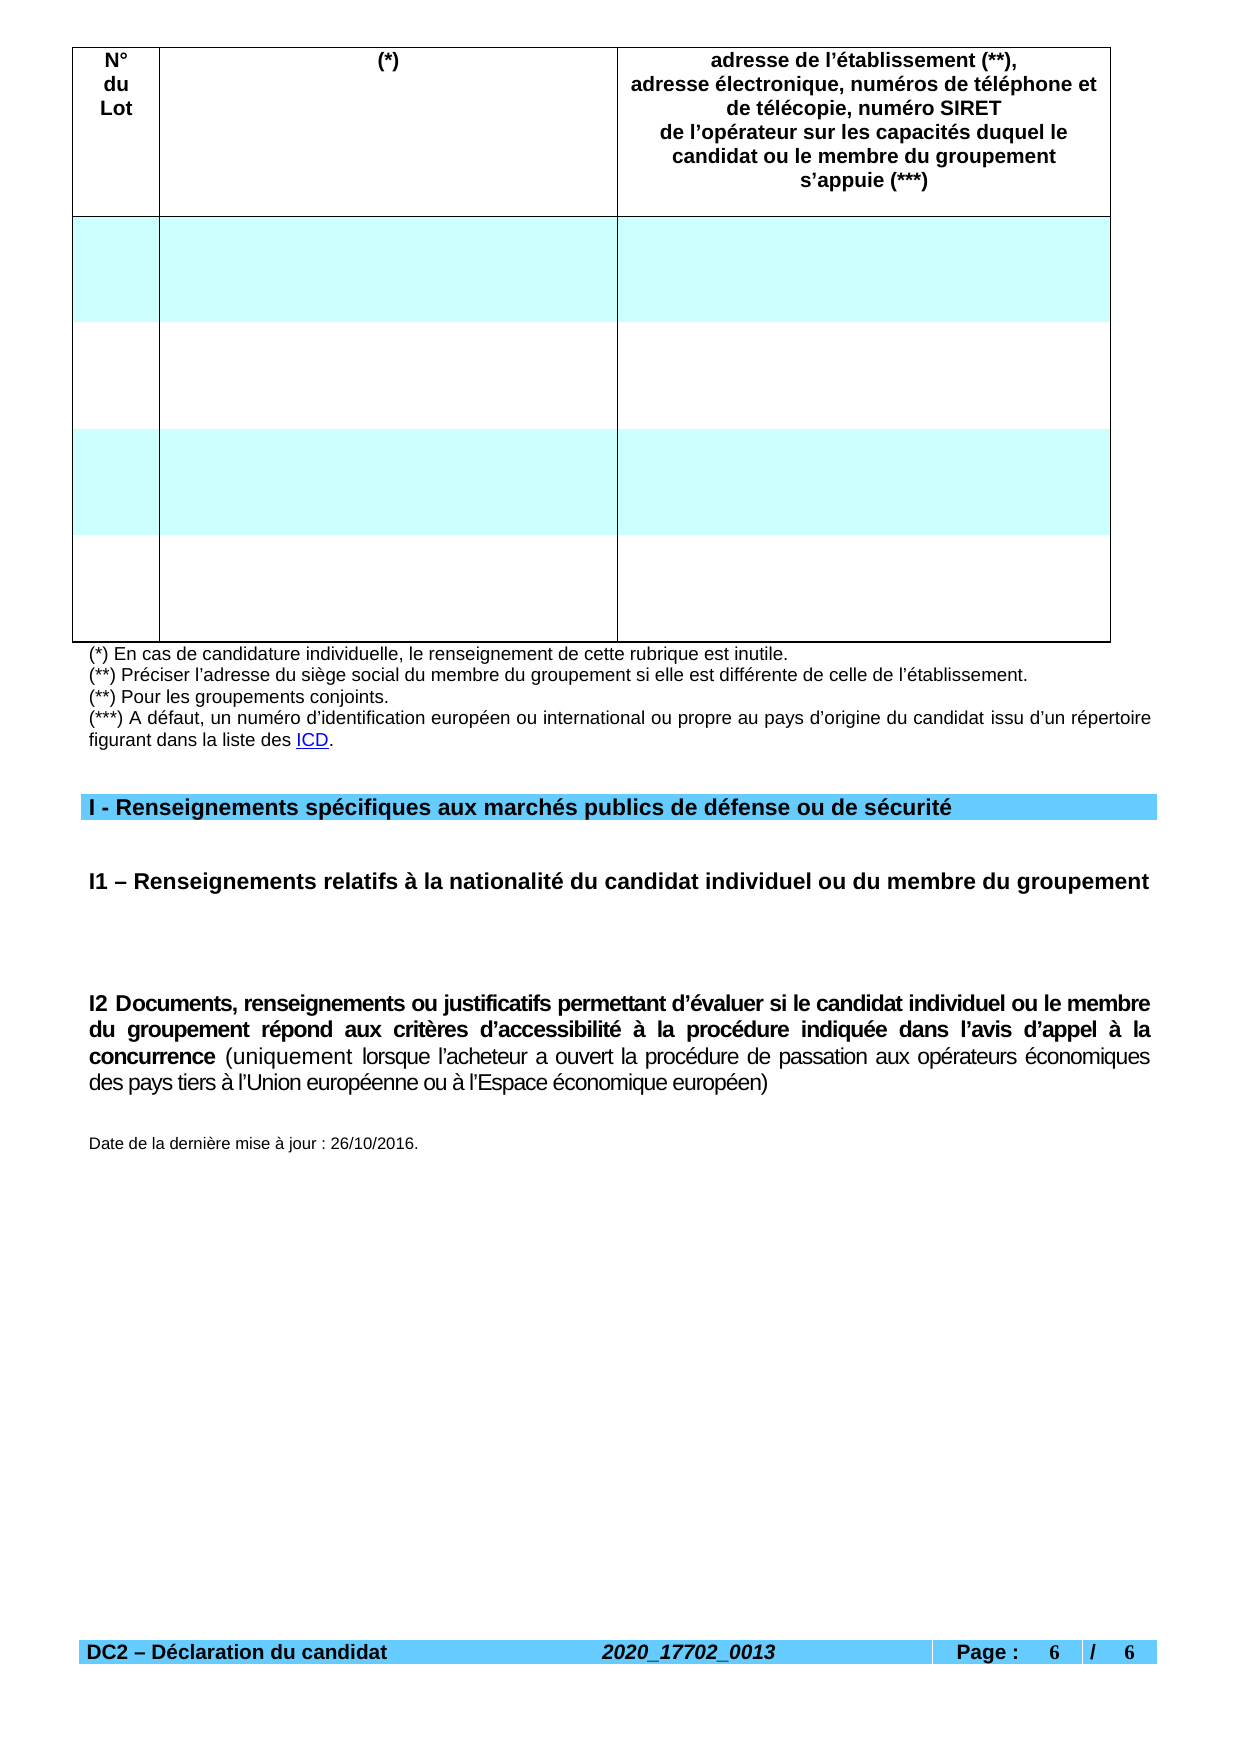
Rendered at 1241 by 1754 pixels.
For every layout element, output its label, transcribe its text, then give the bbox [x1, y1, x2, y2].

text (**) Préciser l’adresse du siège social du membre du groupement si elle est différente de celle de l’établissement. [89, 664, 1152, 686]
text I1 – Renseignements relatifs à la nationalité du candidat individuel ou du membre du groupement [89, 868, 1152, 894]
table_cell [160, 535, 617, 641]
table_header adresse de l’établissement (**), adresse électronique, numéros de téléphone et de télécopie, numéro SIRET de l’opérateur sur les capacités duquel le candidat ou le membre du groupement s’appuie (***) [618, 48, 1110, 216]
table_cell [160, 323, 617, 429]
table_cell [160, 429, 617, 535]
table_cell [73, 429, 159, 535]
table_cell [618, 323, 1110, 429]
table_cell [73, 217, 159, 322]
text I2 Documents, renseignements ou justificatifs permettant d’évaluer si le candidat individuel ou le membre du groupement répond aux critères d’accessibilité à la procédure indiquée dans l’avis d’appel à la concurrence (uniquement lorsque l’acheteur a ouvert la procédure de passation aux opérateurs économiques des pays tiers à l’Union européenne ou à l’Espace économique européen) [89, 990, 1152, 1095]
table_cell [618, 217, 1110, 322]
table_cell [73, 323, 159, 429]
table_header (*) [160, 48, 617, 216]
table_cell [73, 535, 159, 641]
text (**) Pour les groupements conjoints. [89, 686, 1152, 707]
text (*) En cas de candidature individuelle, le renseignement de cette rubrique est inutile. [89, 642, 1152, 664]
table_cell [618, 429, 1110, 535]
text Date de la dernière mise à jour : 26/10/2016. [89, 1134, 1152, 1153]
table_cell [618, 535, 1110, 641]
table_header I - Renseignements spécifiques aux marchés publics de défense ou de sécurité [81, 794, 1157, 820]
table_cell [160, 217, 617, 322]
table_header N° du Lot [73, 48, 159, 216]
text (***) A défaut, un numéro d’identification européen ou international ou propre au pays d’origine du candidat issu d’un répertoire figurant dans la liste des ICD. [89, 707, 1152, 750]
